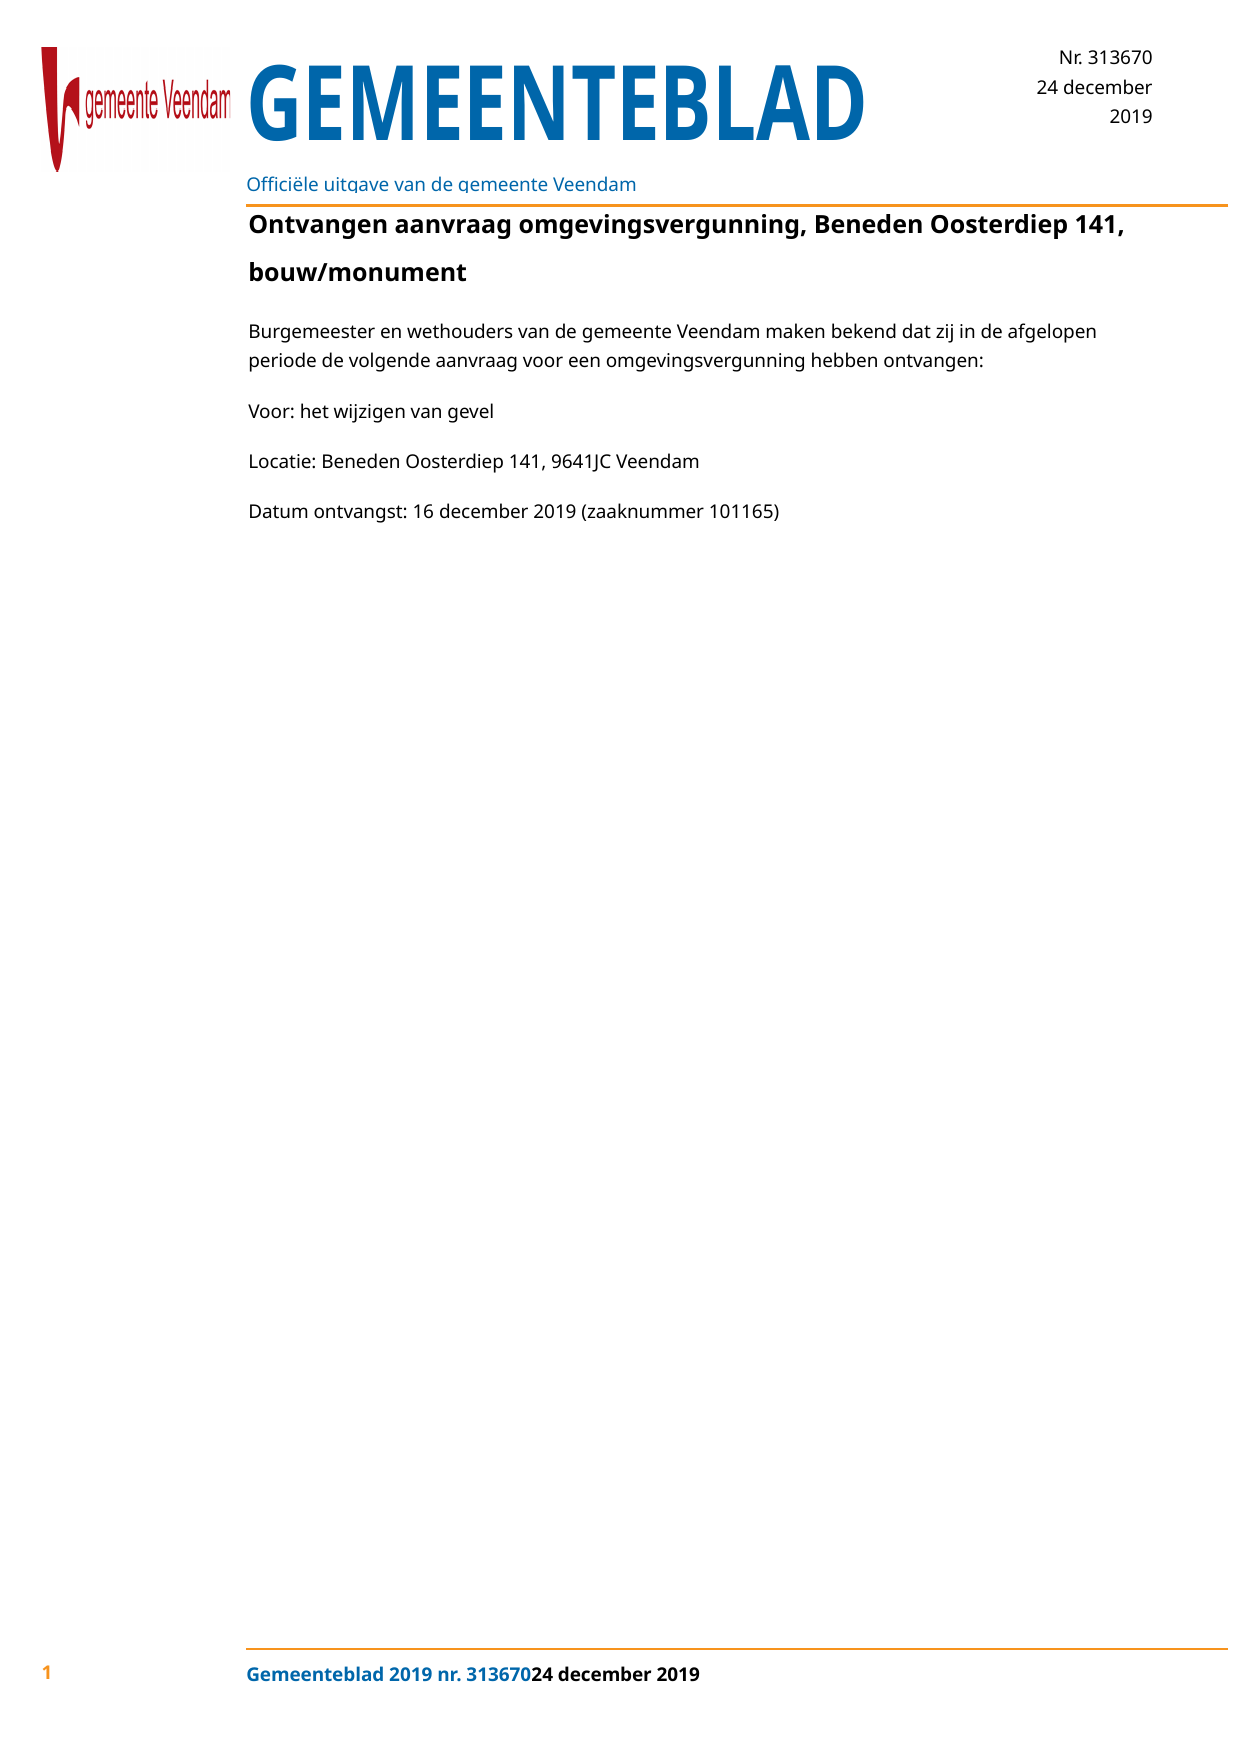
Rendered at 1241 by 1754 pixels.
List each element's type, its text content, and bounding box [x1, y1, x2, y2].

text Burgemeester en wethouders van de gemeente Veendam maken bekend dat zij in de afgelopen periode de volgende aanvraag voor een omgevingsvergunning hebben ontvangen: [248, 318, 1152, 373]
picture [41, 47, 231, 172]
text Locatie: Beneden Oosterdiep 141, 9641JC Veendam [248, 448, 1152, 474]
text Voor: het wijzigen van gevel [248, 398, 1152, 424]
text Datum ontvangst: 16 december 2019 (zaaknummer 101165) [248, 499, 1152, 524]
text Ontvangen aanvraag omgevingsvergunning, Beneden Oosterdiep 141, bouw/monument [248, 207, 1152, 288]
